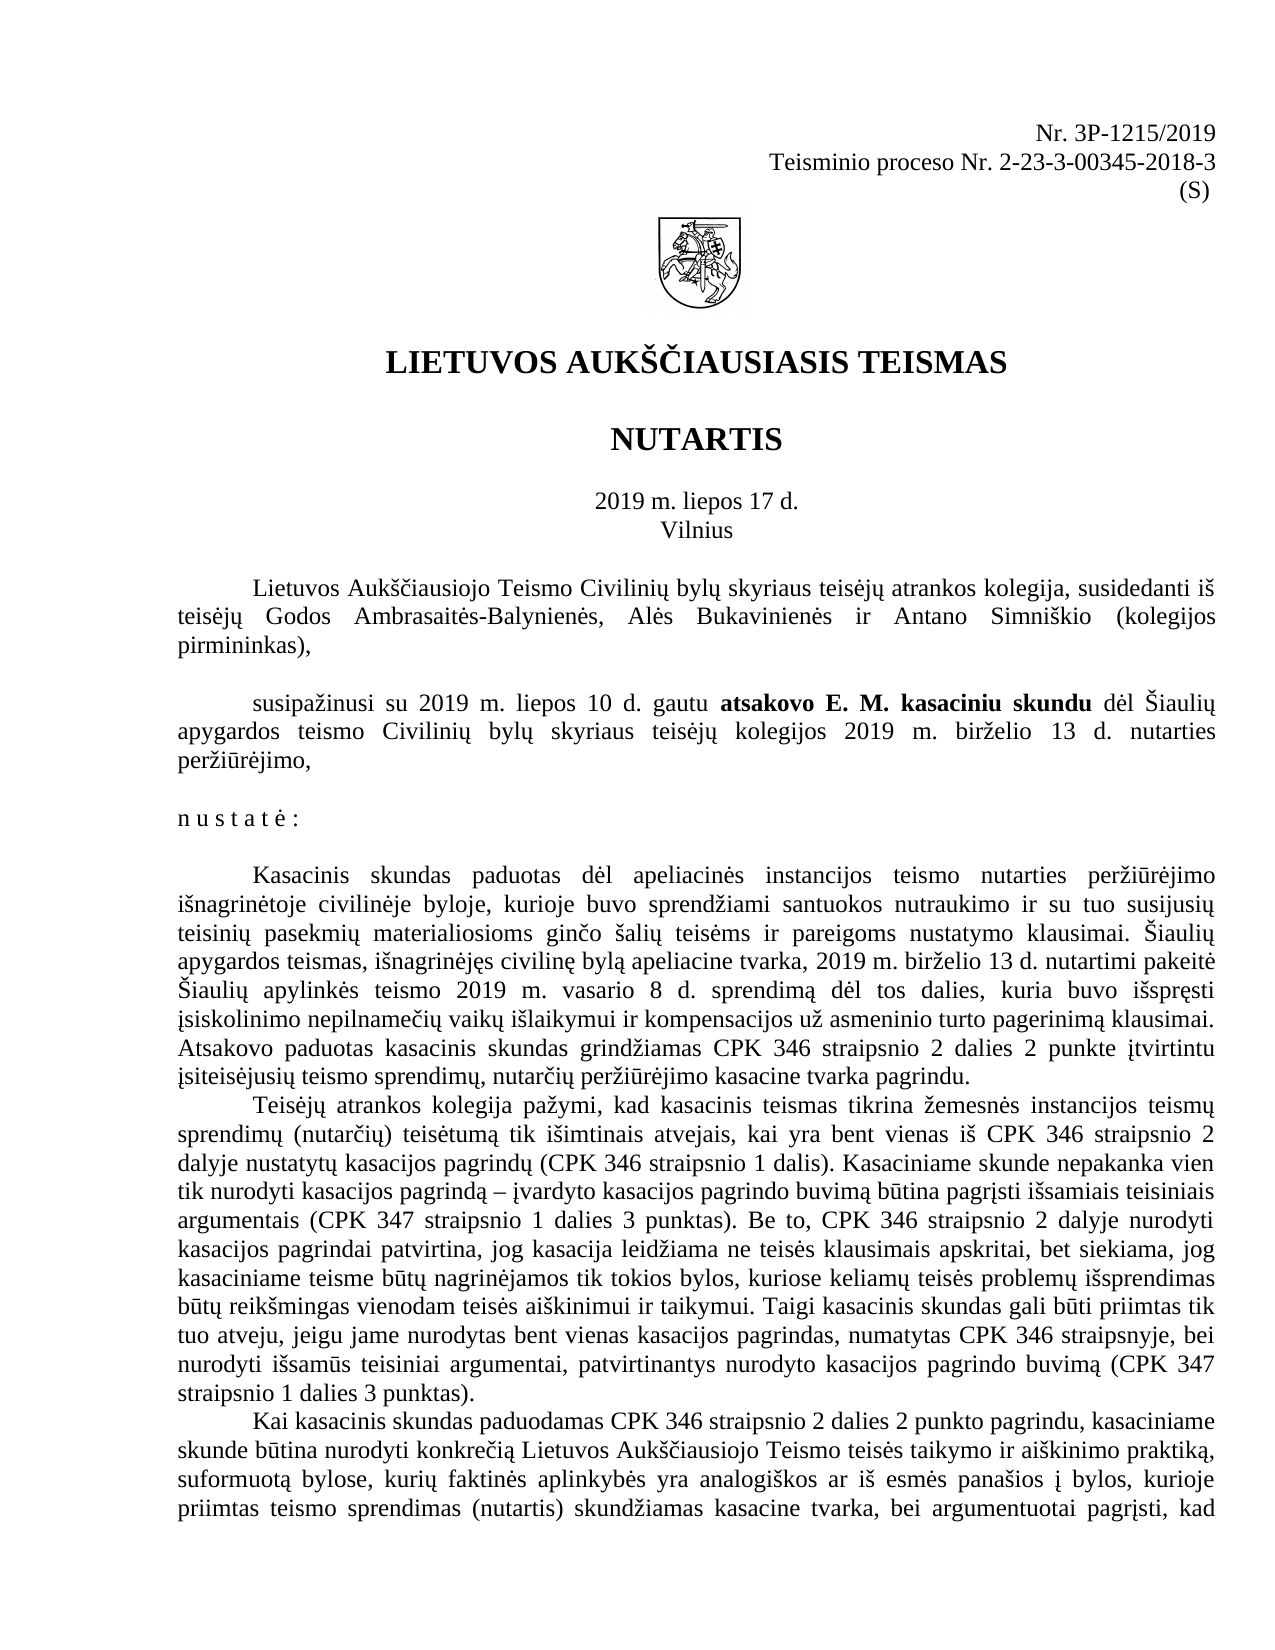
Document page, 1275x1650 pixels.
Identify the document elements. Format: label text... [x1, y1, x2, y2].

text 2019 m. liepos 17 d. [177, 486, 1216, 515]
text Vilnius [177, 515, 1216, 544]
text LIETUVOS AUKŠČIAUSIASIS TEISMAS [177, 343, 1216, 381]
text Kasacinis skundas paduotas dėl apeliacinės instancijos teismo nutarties peržiūrėjimo išnagrinėtoje civilinėje byloje, kurioje buvo sprendžiami santuokos nutraukimo ir su tuo susijusių teisinių pasekmių materialiosioms ginčo šalių teisėms ir pareigoms nustatymo klausimai. Šiaulių apygardos teismas, išnagrinėjęs civilinę bylą apeliacine tvarka, 2019 m. birželio 13 d. nutartimi pakeitė Šiaulių apylinkės teismo 2019 m. vasario 8 d. sprendimą dėl tos dalies, kuria buvo išspręsti įsiskolinimo nepilnamečių vaikų išlaikymui ir kompensacijos už asmeninio turto pagerinimą klausimai. Atsakovo paduotas kasacinis skundas grindžiamas CPK 346 straipsnio 2 dalies 2 punkte įtvirtintu įsiteisėjusių teismo sprendimų, nutarčių peržiūrėjimo kasacine tvarka pagrindu. [177, 860, 1216, 1090]
text Kai kasacinis skundas paduodamas CPK 346 straipsnio 2 dalies 2 punkto pagrindu, kasaciniame skunde būtina nurodyti konkrečią Lietuvos Aukščiausiojo Teismo teisės taikymo ir aiškinimo praktiką, suformuotą bylose, kurių faktinės aplinkybės yra analogiškos ar iš esmės panašios į bylos, kurioje priimtas teismo sprendimas (nutartis) skundžiamas kasacine tvarka, bei argumentuotai pagrįsti, kad [177, 1406, 1216, 1521]
text Nr. 3P-1215/2019 [177, 118, 1216, 147]
text susipažinusi su 2019 m. liepos 10 d. gautu atsakovo E. M. kasaciniu skundu dėl Šiaulių apygardos teismo Civilinių bylų skyriaus teisėjų kolegijos 2019 m. birželio 13 d. nutarties peržiūrėjimo, [177, 688, 1216, 774]
text n u s t a t ė : [177, 803, 1216, 831]
text NUTARTIS [177, 419, 1216, 458]
text Teisminio proceso Nr. 2-23-3-00345-2018-3 [177, 147, 1216, 176]
text (S) [177, 176, 1216, 204]
text Lietuvos Aukščiausiojo Teismo Civilinių bylų skyriaus teisėjų atrankos kolegija, susidedanti iš teisėjų Godos Ambrasaitės-Balynienės, Alės Bukavinienės ir Antano Simniškio (kolegijos pirmininkas), [177, 573, 1216, 659]
text Teisėjų atrankos kolegija pažymi, kad kasacinis teismas tikrina žemesnės instancijos teismų sprendimų (nutarčių) teisėtumą tik išimtinais atvejais, kai yra bent vienas iš CPK 346 straipsnio 2 dalyje nustatytų kasacijos pagrindų (CPK 346 straipsnio 1 dalis). Kasaciniame skunde nepakanka vien tik nurodyti kasacijos pagrindą – įvardyto kasacijos pagrindo buvimą būtina pagrįsti išsamiais teisiniais argumentais (CPK 347 straipsnio 1 dalies 3 punktas). Be to, CPK 346 straipsnio 2 dalyje nurodyti kasacijos pagrindai patvirtina, jog kasacija leidžiama ne teisės klausimais apskritai, bet siekiama, jog kasaciniame teisme būtų nagrinėjamos tik tokios bylos, kuriose keliamų teisės problemų išsprendimas būtų reikšmingas vienodam teisės aiškinimui ir taikymui. Taigi kasacinis skundas gali būti priimtas tik tuo atveju, jeigu jame nurodytas bent vienas kasacijos pagrindas, numatytas CPK 346 straipsnyje, bei nurodyti išsamūs teisiniai argumentai, patvirtinantys nurodyto kasacijos pagrindo buvimą (CPK 347 straipsnio 1 dalies 3 punktas). [177, 1090, 1216, 1406]
